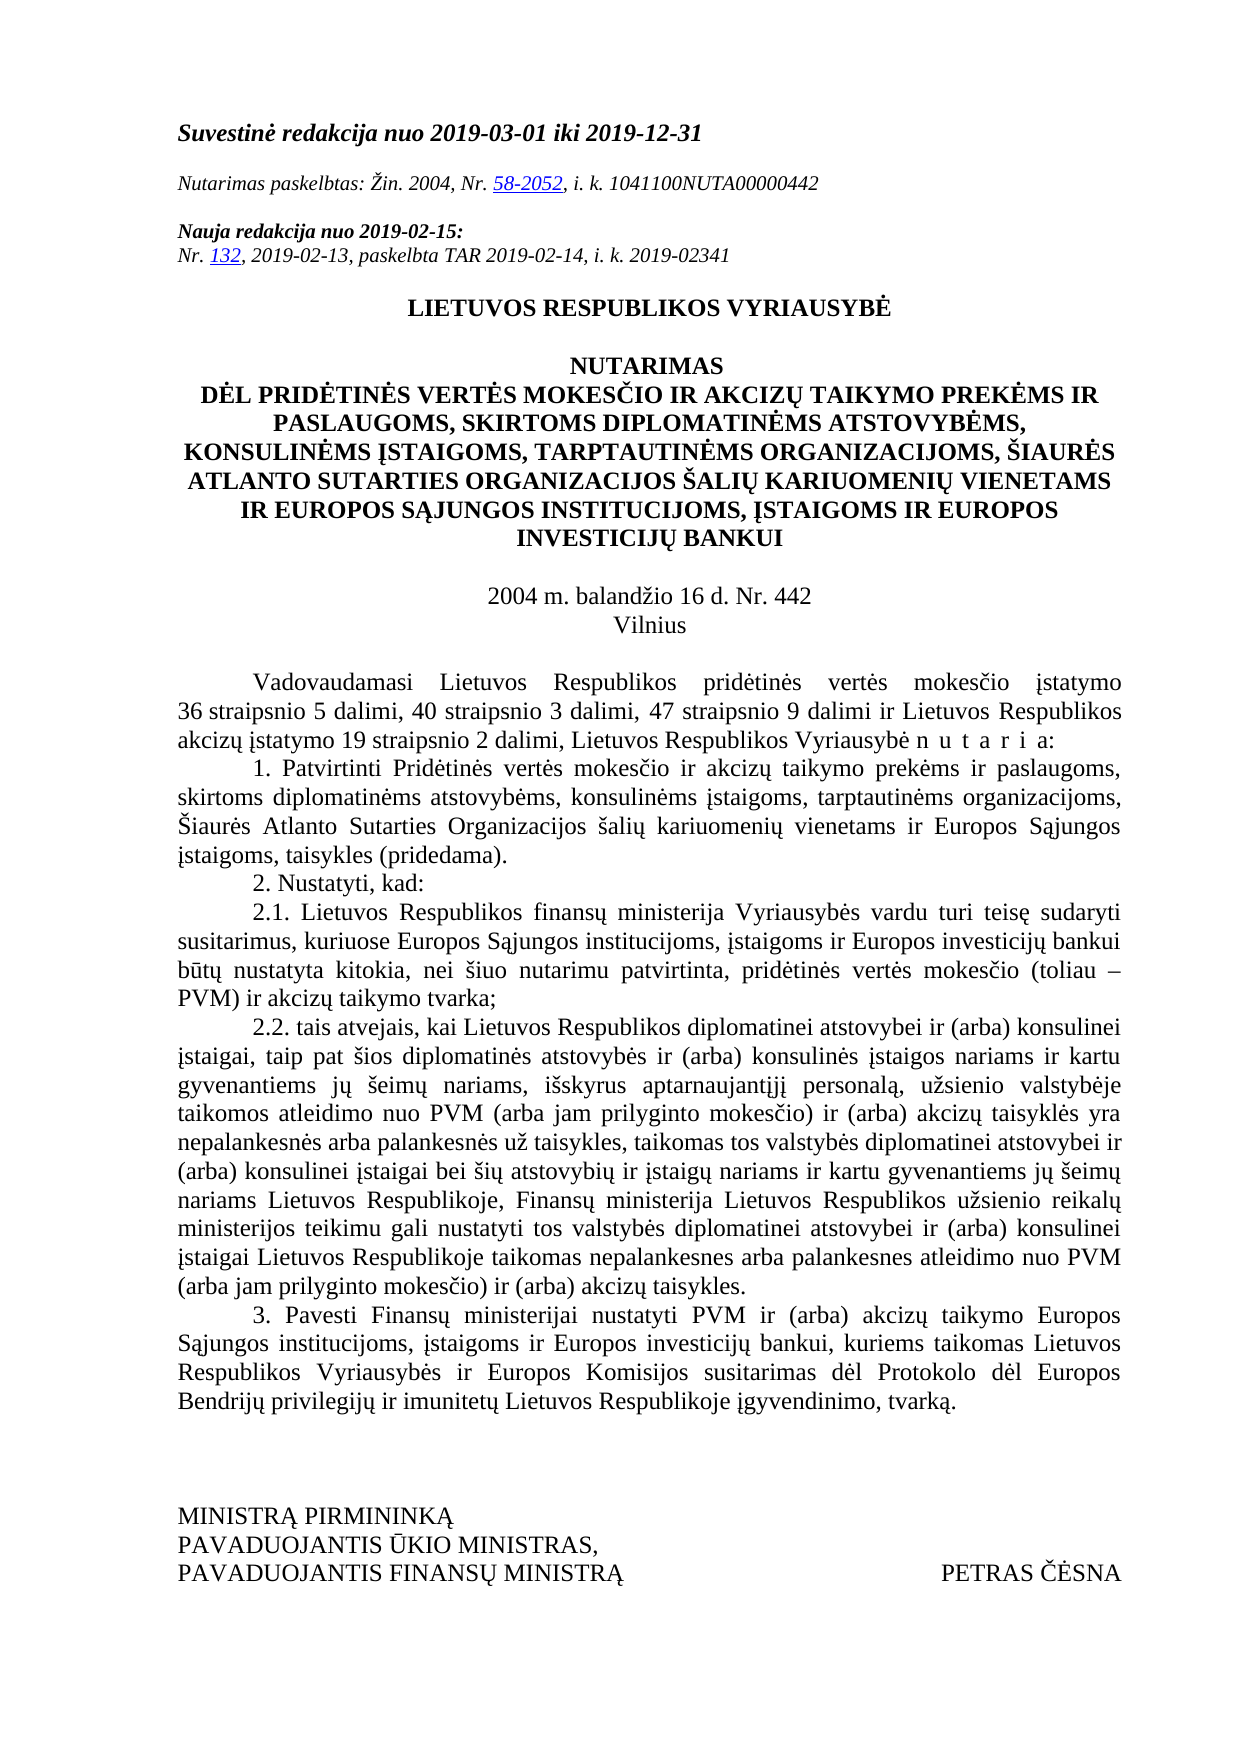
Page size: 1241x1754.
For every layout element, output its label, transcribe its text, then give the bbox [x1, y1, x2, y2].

text Vilnius [177, 610, 1122, 638]
text pavaduojantis finansų ministrą Petras Čėsna [177, 1558, 1122, 1587]
text DĖL PRIDĖTINĖS VERTĖS MOKESČIO IR AKCIZŲ TAIKYMO PREKĖMS IR PASLAUGOMS, SKIRTOMS DIPLOMATINĖMS ATSTOVYBĖMS, KONSULINĖMS ĮSTAIGOMS, TARPTAUTINĖMS ORGANIZACIJOMS, ŠIAURĖS ATLANTO SUTARTIES ORGANIZACIJOS ŠALIŲ KARIUOMENIŲ VIENETAMS IR EUROPOS SĄJUNGOS INSTITUCIJOMS, ĮSTAIGOMS IR EUROPOS INVESTICIJŲ BANKUI [177, 380, 1122, 552]
text Nr. 132, 2019-02-13, paskelbta TAR 2019-02-14, i. k. 2019-02341 [177, 243, 1122, 267]
text 2. Nustatyti, kad: [177, 868, 1122, 897]
text LIETUVOS RESPUBLIKOS VYRIAUSYBĖ [177, 293, 1122, 322]
text Vadovaudamasi Lietuvos Respublikos pridėtinės vertės mokesčio įstatymo 36 straipsnio 5 dalimi, 40 straipsnio 3 dalimi, 47 straipsnio 9 dalimi ir Lietuvos Respublikos akcizų įstatymo 19 straipsnio 2 dalimi, Lietuvos Respublikos Vyriausybė nutaria: [177, 667, 1122, 753]
text 2.2. tais atvejais, kai Lietuvos Respublikos diplomatinei atstovybei ir (arba) konsulinei įstaigai, taip pat šios diplomatinės atstovybės ir (arba) konsulinės įstaigos nariams ir kartu gyvenantiems jų šeimų nariams, išskyrus aptarnaujantįjį personalą, užsienio valstybėje taikomos atleidimo nuo PVM (arba jam prilyginto mokesčio) ir (arba) akcizų taisyklės yra nepalankesnės arba palankesnės už taisykles, taikomas tos valstybės diplomatinei atstovybei ir (arba) konsulinei įstaigai bei šių atstovybių ir įstaigų nariams ir kartu gyvenantiems jų šeimų nariams Lietuvos Respublikoje, Finansų ministerija Lietuvos Respublikos užsienio reikalų ministerijos teikimu gali nustatyti tos valstybės diplomatinei atstovybei ir (arba) konsulinei įstaigai Lietuvos Respublikoje taikomas nepalankesnes arba palankesnes atleidimo nuo PVM (arba jam prilyginto mokesčio) ir (arba) akcizų taisykles. [177, 1012, 1122, 1300]
text Ministrą Pirmininką [177, 1501, 1122, 1530]
text 1. Patvirtinti Pridėtinės vertės mokesčio ir akcizų taikymo prekėms ir paslaugoms, skirtoms diplomatinėms atstovybėms, konsulinėms įstaigoms, tarptautinėms organizacijoms, Šiaurės Atlanto Sutarties Organizacijos šalių kariuomenių vienetams ir Europos Sąjungos įstaigoms, taisykles (pridedama). [177, 753, 1122, 868]
text NUTARIMAS [177, 351, 1122, 380]
text 2004 m. balandžio 16 d. Nr. 442 [177, 581, 1122, 610]
text 3. Pavesti Finansų ministerijai nustatyti PVM ir (arba) akcizų taikymo Europos Sąjungos institucijoms, įstaigoms ir Europos investicijų bankui, kuriems taikomas Lietuvos Respublikos Vyriausybės ir Europos Komisijos susitarimas dėl Protokolo dėl Europos Bendrijų privilegijų ir imunitetų Lietuvos Respublikoje įgyvendinimo, tvarką. [177, 1300, 1122, 1415]
text Nauja redakcija nuo 2019-02-15: [177, 219, 1122, 243]
text Nutarimas paskelbtas: Žin. 2004, Nr. 58-2052, i. k. 1041100NUTA00000442 [177, 171, 1122, 195]
text Suvestinė redakcija nuo 2019-03-01 iki 2019-12-31 [177, 118, 1122, 147]
text 2.1. Lietuvos Respublikos finansų ministerija Vyriausybės vardu turi teisę sudaryti susitarimus, kuriuose Europos Sąjungos institucijoms, įstaigoms ir Europos investicijų bankui būtų nustatyta kitokia, nei šiuo nutarimu patvirtinta, pridėtinės vertės mokesčio (toliau – PVM) ir akcizų taikymo tvarka; [177, 897, 1122, 1012]
text pavaduojantis ūkio ministras, [177, 1530, 1122, 1558]
